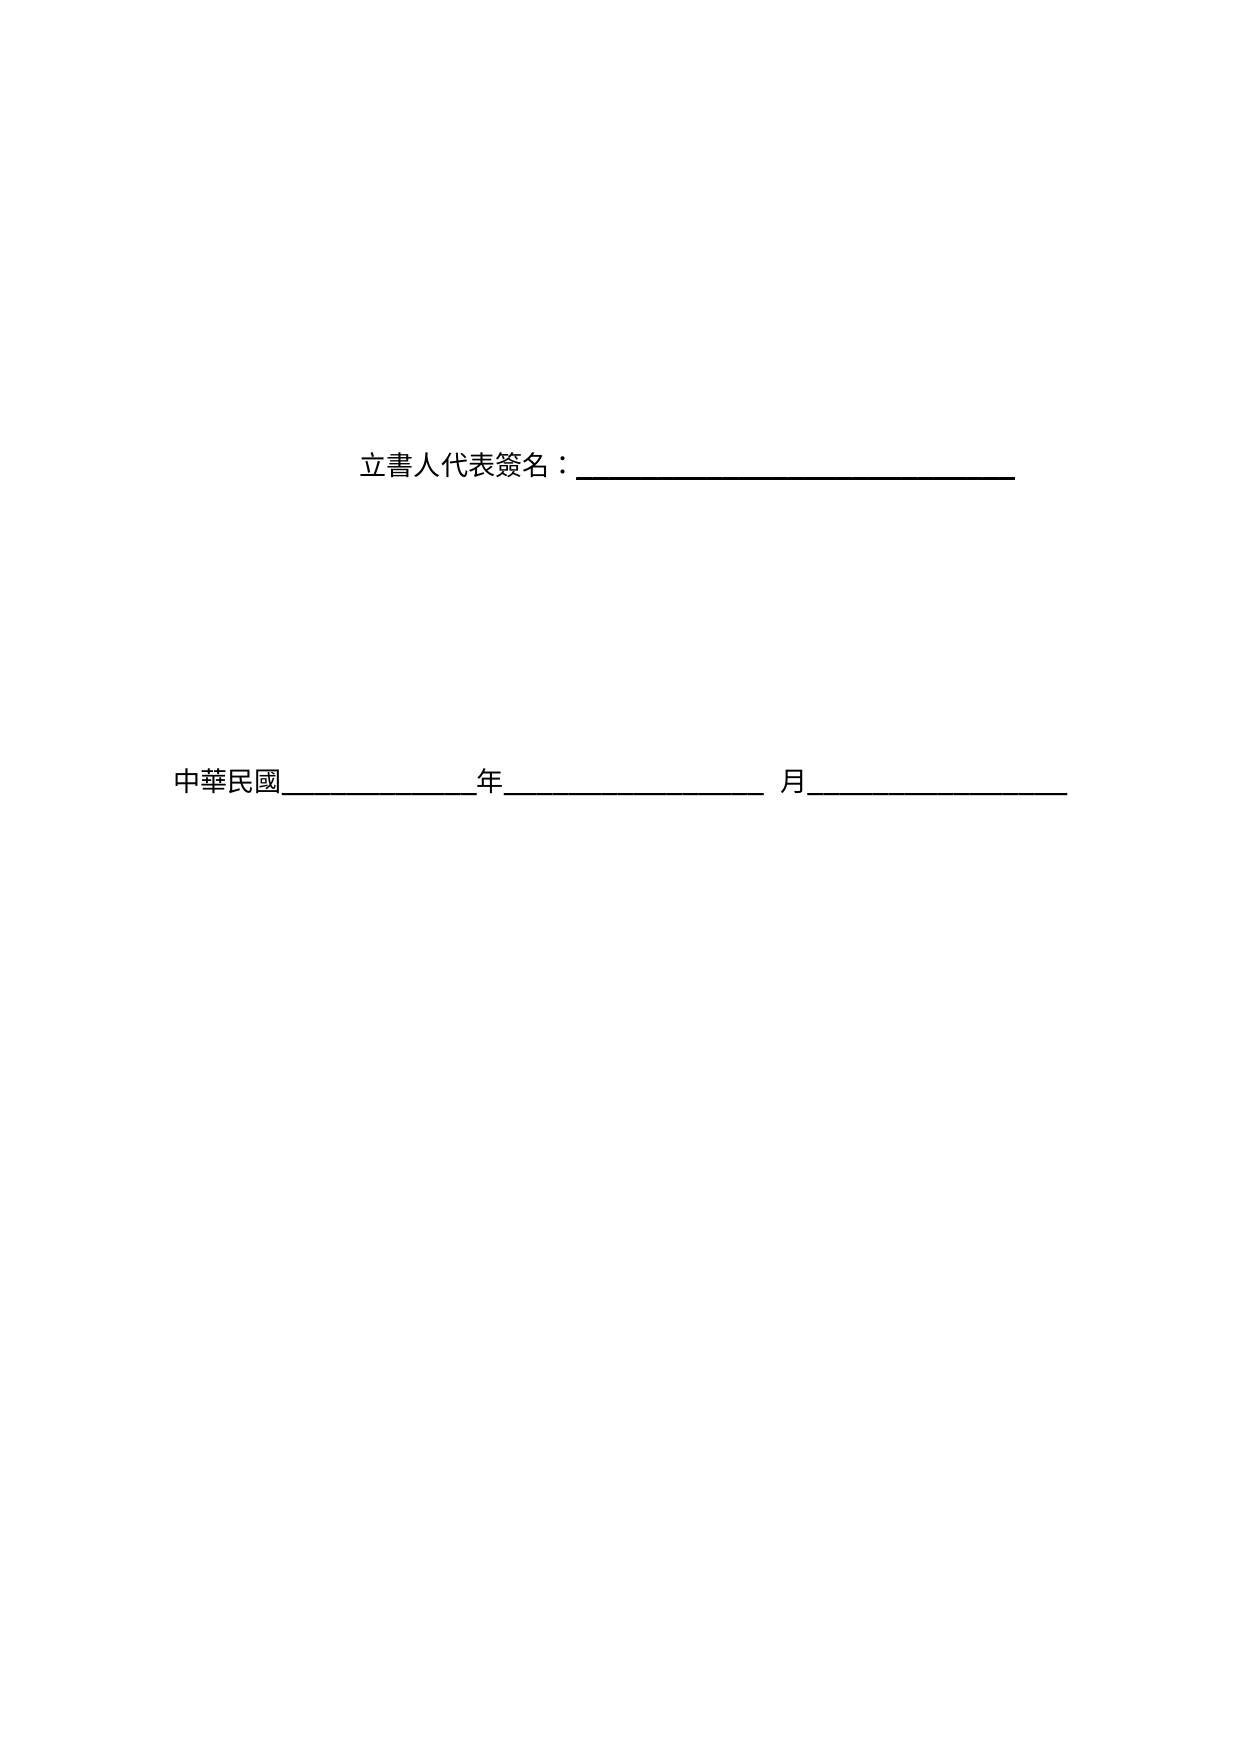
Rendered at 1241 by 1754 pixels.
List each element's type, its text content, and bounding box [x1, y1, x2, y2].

text 立書人代表簽名：___________________________ [89, 422, 1152, 485]
text 中華民國____________年________________ 月________________ [89, 738, 1152, 801]
